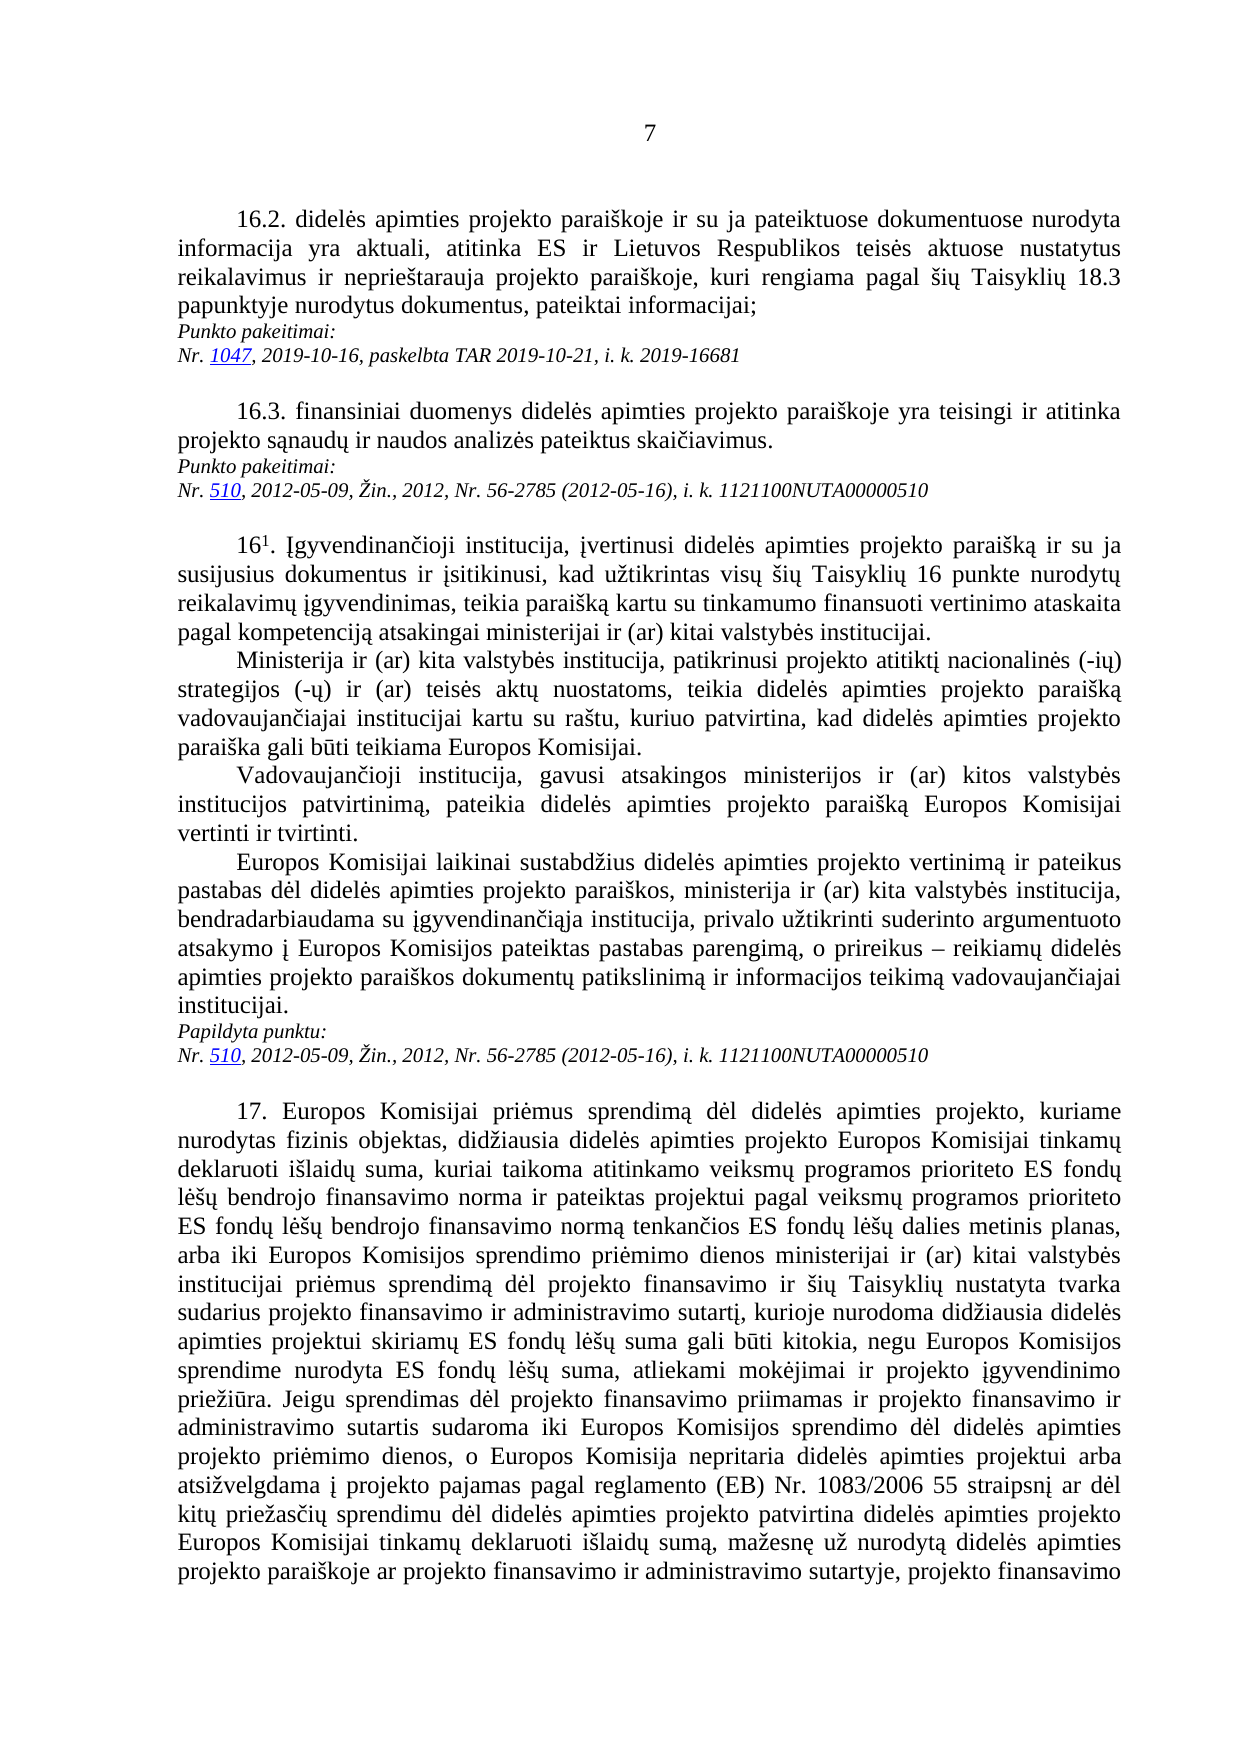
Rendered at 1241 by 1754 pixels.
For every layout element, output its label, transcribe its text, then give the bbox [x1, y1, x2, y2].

text Nr. 1047, 2019-10-16, paskelbta TAR 2019-10-21, i. k. 2019-16681 [177, 343, 1122, 367]
text 16.3. finansiniai duomenys didelės apimties projekto paraiškoje yra teisingi ir atitinka projekto sąnaudų ir naudos analizės pateiktus skaičiavimus. [177, 396, 1122, 454]
text 161. Įgyvendinančioji institucija, įvertinusi didelės apimties projekto paraišką ir su ja susijusius dokumentus ir įsitikinusi, kad užtikrintas visų šių Taisyklių 16 punkte nurodytų reikalavimų įgyvendinimas, teikia paraišką kartu su tinkamumo finansuoti vertinimo ataskaita pagal kompetenciją atsakingai ministerijai ir (ar) kitai valstybės institucijai. [177, 531, 1122, 646]
text Ministerija ir (ar) kita valstybės institucija, patikrinusi projekto atitiktį nacionalinės (-ių) strategijos (-ų) ir (ar) teisės aktų nuostatoms, teikia didelės apimties projekto paraišką vadovaujančiajai institucijai kartu su raštu, kuriuo patvirtina, kad didelės apimties projekto paraiška gali būti teikiama Europos Komisijai. [177, 646, 1122, 761]
text Nr. 510, 2012-05-09, Žin., 2012, Nr. 56-2785 (2012-05-16), i. k. 1121100NUTA00000510 [177, 1043, 1122, 1067]
text Papildyta punktu: [177, 1019, 1122, 1043]
text Punkto pakeitimai: [177, 454, 1122, 478]
text 16.2. didelės apimties projekto paraiškoje ir su ja pateiktuose dokumentuose nurodyta informacija yra aktuali, atitinka ES ir Lietuvos Respublikos teisės aktuose nustatytus reikalavimus ir neprieštarauja projekto paraiškoje, kuri rengiama pagal šių Taisyklių 18.3 papunktyje nurodytus dokumentus, pateiktai informacijai; [177, 204, 1122, 319]
text Nr. 510, 2012-05-09, Žin., 2012, Nr. 56-2785 (2012-05-16), i. k. 1121100NUTA00000510 [177, 478, 1122, 502]
text Punkto pakeitimai: [177, 319, 1122, 343]
text Vadovaujančioji institucija, gavusi atsakingos ministerijos ir (ar) kitos valstybės institucijos patvirtinimą, pateikia didelės apimties projekto paraišką Europos Komisijai vertinti ir tvirtinti. [177, 761, 1122, 847]
text Europos Komisijai laikinai sustabdžius didelės apimties projekto vertinimą ir pateikus pastabas dėl didelės apimties projekto paraiškos, ministerija ir (ar) kita valstybės institucija, bendradarbiaudama su įgyvendinančiąja institucija, privalo užtikrinti suderinto argumentuoto atsakymo į Europos Komisijos pateiktas pastabas parengimą, o prireikus – reikiamų didelės apimties projekto paraiškos dokumentų patikslinimą ir informacijos teikimą vadovaujančiajai institucijai. [177, 847, 1122, 1019]
text 17. Europos Komisijai priėmus sprendimą dėl didelės apimties projekto, kuriame nurodytas fizinis objektas, didžiausia didelės apimties projekto Europos Komisijai tinkamų deklaruoti išlaidų suma, kuriai taikoma atitinkamo veiksmų programos prioriteto ES fondų lėšų bendrojo finansavimo norma ir pateiktas projektui pagal veiksmų programos prioriteto ES fondų lėšų bendrojo finansavimo normą tenkančios ES fondų lėšų dalies metinis planas, arba iki Europos Komisijos sprendimo priėmimo dienos ministerijai ir (ar) kitai valstybės institucijai priėmus sprendimą dėl projekto finansavimo ir šių Taisyklių nustatyta tvarka sudarius projekto finansavimo ir administravimo sutartį, kurioje nurodoma didžiausia didelės apimties projektui skiriamų ES fondų lėšų suma gali būti kitokia, negu Europos Komisijos sprendime nurodyta ES fondų lėšų suma, atliekami mokėjimai ir projekto įgyvendinimo priežiūra. Jeigu sprendimas dėl projekto finansavimo priimamas ir projekto finansavimo ir administravimo sutartis sudaroma iki Europos Komisijos sprendimo dėl didelės apimties projekto priėmimo dienos, o Europos Komisija nepritaria didelės apimties projektui arba atsižvelgdama į projekto pajamas pagal reglamento (EB) Nr. 1083/2006 55 straipsnį ar dėl kitų priežasčių sprendimu dėl didelės apimties projekto patvirtina didelės apimties projekto Europos Komisijai tinkamų deklaruoti išlaidų sumą, mažesnę už nurodytą didelės apimties projekto paraiškoje ar projekto finansavimo ir administravimo sutartyje, projekto finansavimo [177, 1096, 1122, 1585]
